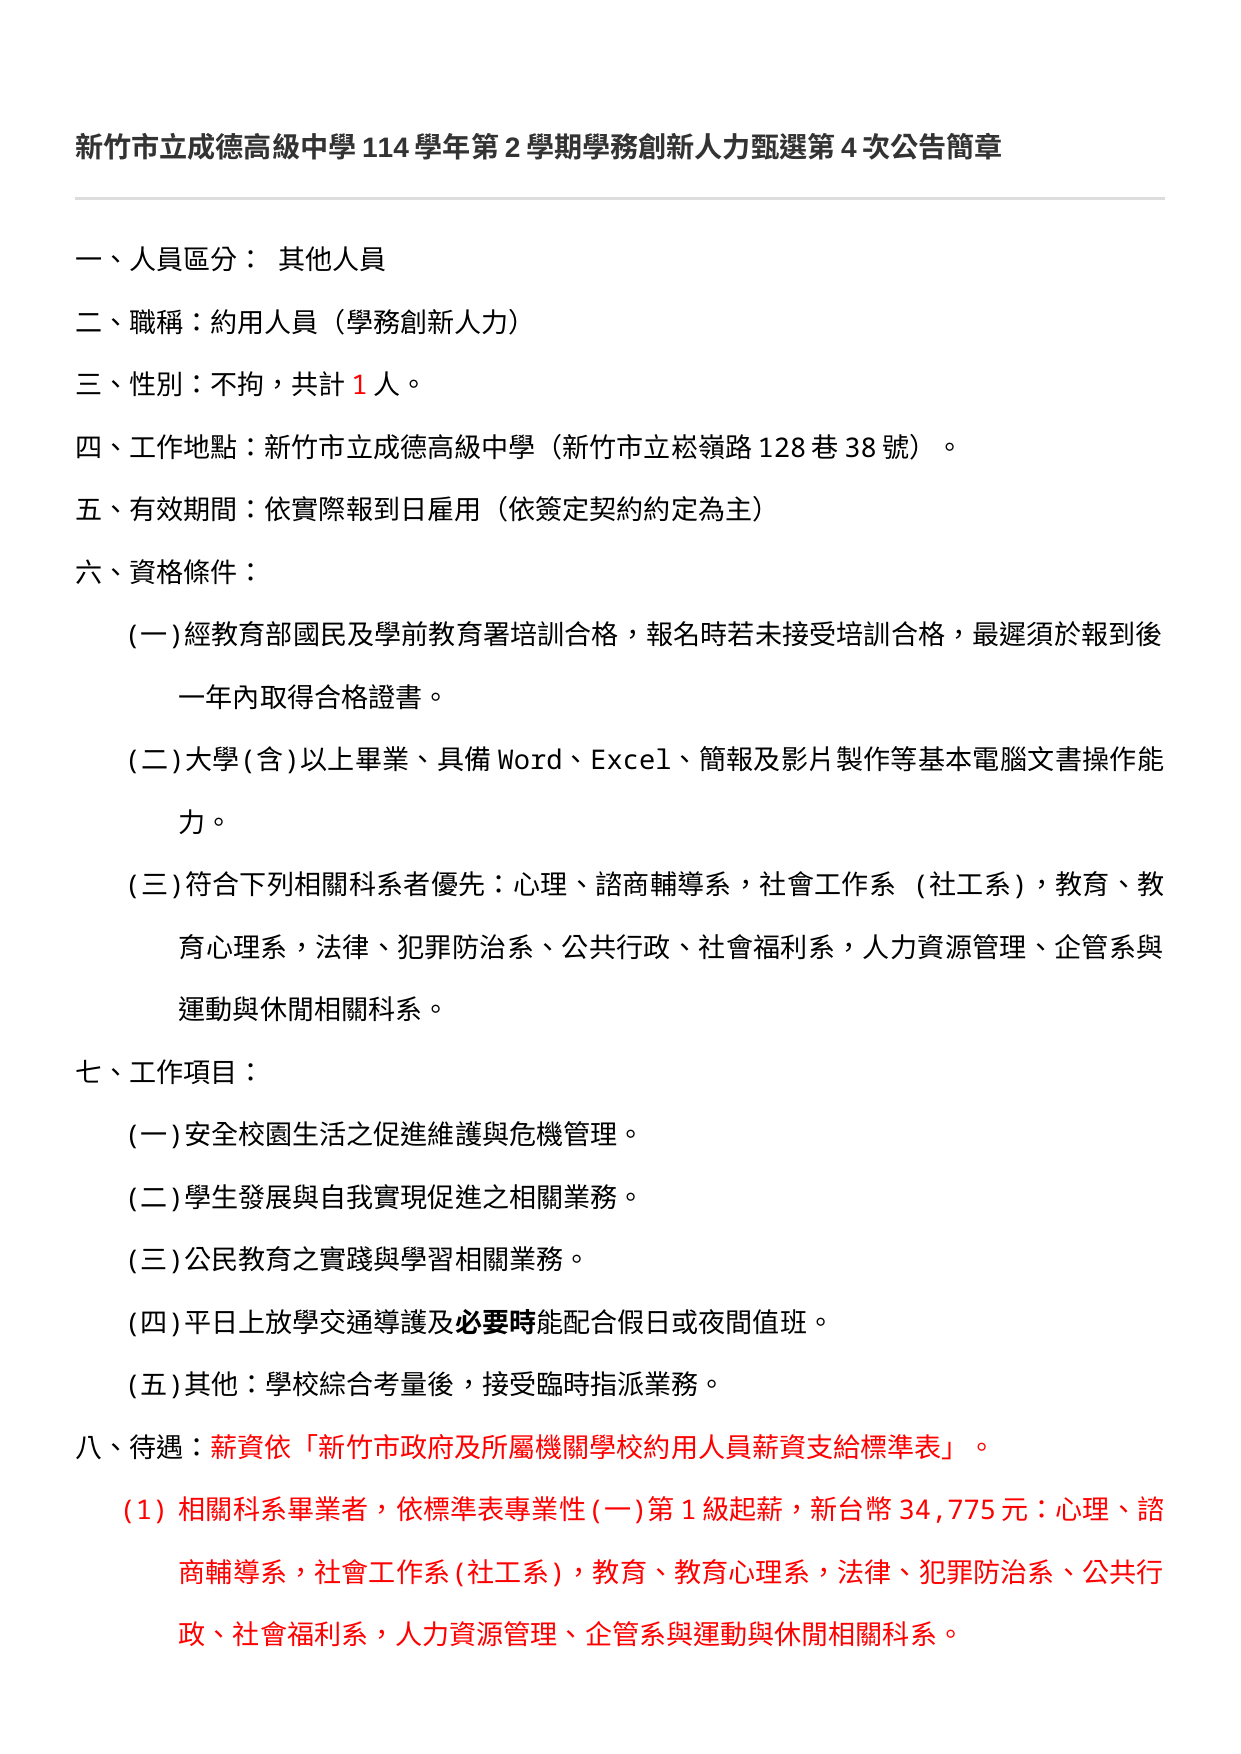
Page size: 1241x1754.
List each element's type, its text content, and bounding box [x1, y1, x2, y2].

text (三)公民教育之實踐與學習相關業務。 [124, 1216, 1165, 1278]
text (二)學生發展與自我實現促進之相關業務。 [124, 1153, 1165, 1216]
text 三、性別：不拘，共計1人。 [75, 341, 1165, 403]
subtitle 新竹市立成德高級中學114學年第2學期學務創新人力甄選第4次公告簡章 [75, 103, 1165, 197]
text (五)其他：學校綜合考量後，接受臨時指派業務。 [124, 1341, 1165, 1403]
text (三)符合下列相關科系者優先：心理、諮商輔導系，社會工作系 (社工系)，教育、教育心理系，法律、犯罪防治系、公共行政、社會福利系，人力資源管理、企管系與運動與休閒相關科系。 [124, 841, 1165, 1028]
list 相關科系畢業者，依標準表專業性(一)第1級起薪，新台幣34,775元：心理、諮商輔導系，社會工作系(社工系)，教育、教育心理系，法律、犯罪防治系、公共行政、社會福利系，人力資源管理、企管系與運動與休閒相關科系。 [119, 1466, 1165, 1653]
text 八、待遇：薪資依「新竹市政府及所屬機關學校約用人員薪資支給標準表」。 [75, 1403, 1165, 1466]
text 二、職稱：約用人員（學務創新人力） [75, 278, 1165, 341]
text (四)平日上放學交通導護及必要時能配合假日或夜間值班。 [124, 1278, 1165, 1341]
text (一)經教育部國民及學前教育署培訓合格，報名時若未接受培訓合格，最遲須於報到後一年內取得合格證書。 [124, 591, 1165, 716]
text (一)安全校園生活之促進維護與危機管理。 [124, 1091, 1165, 1153]
text 一、人員區分： 其他人員 [75, 216, 1165, 278]
text 五、有效期間：依實際報到日雇用（依簽定契約約定為主） [75, 466, 1165, 528]
text (二)大學(含)以上畢業、具備Word、Excel、簡報及影片製作等基本電腦文書操作能力。 [124, 716, 1165, 841]
text 七、工作項目： [75, 1028, 1165, 1091]
text 六、資格條件： [75, 528, 1165, 591]
text 四、工作地點：新竹市立成德高級中學（新竹市立崧嶺路128巷38號）。 [75, 403, 1165, 466]
